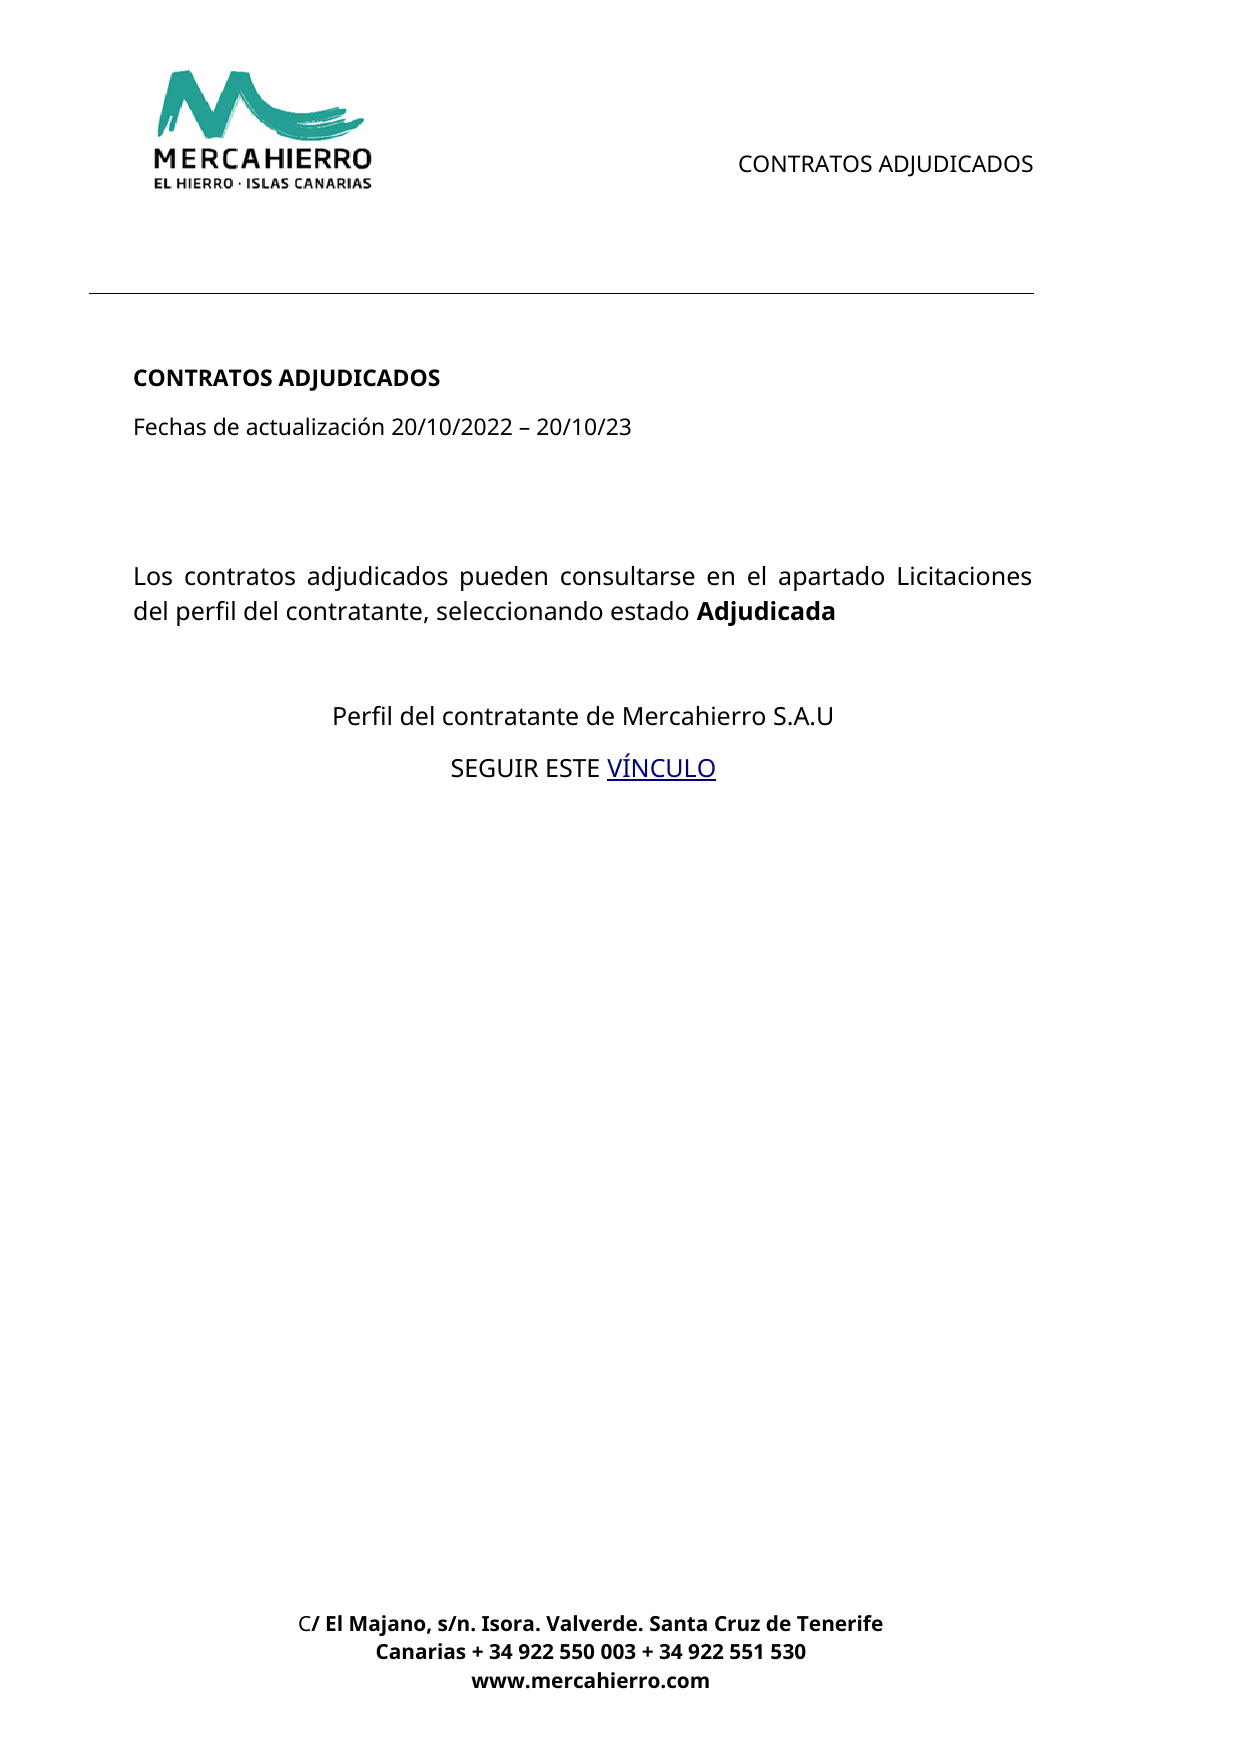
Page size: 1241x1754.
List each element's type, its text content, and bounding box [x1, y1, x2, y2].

text CONTRATOS ADJUDICADOS [133, 362, 1034, 393]
text Perfil del contratante de Mercahierro S.A.U [133, 698, 1034, 732]
text Los contratos adjudicados pueden consultarse en el apartado Licitaciones del perfil del contratante, seleccionando estado Adjudicada [133, 558, 1034, 628]
text SEGUIR ESTE VÍNCULO [133, 750, 1034, 784]
text Fechas de actualización 20/10/2022 – 20/10/23 [133, 411, 1034, 442]
